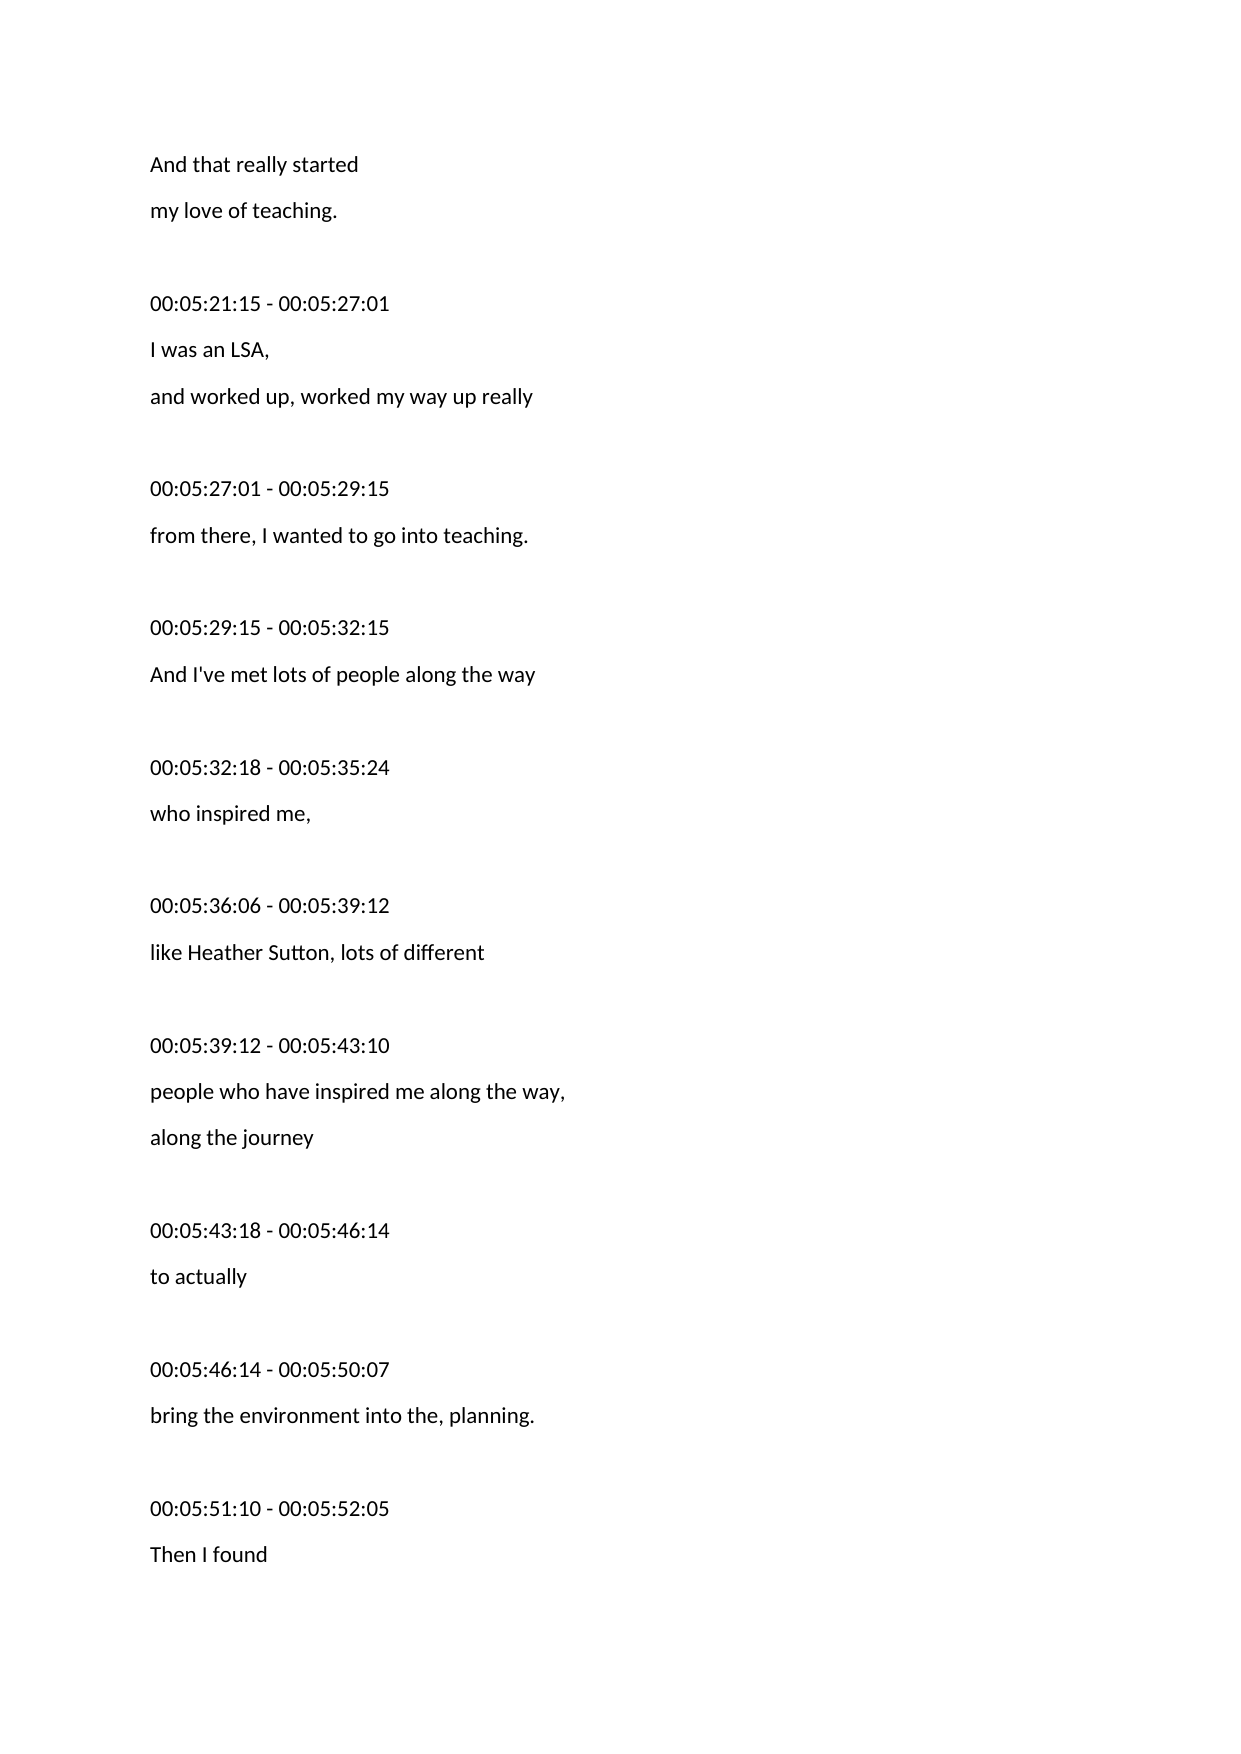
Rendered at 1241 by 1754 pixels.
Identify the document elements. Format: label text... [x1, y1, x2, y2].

text and worked up, worked my way up really [150, 382, 1090, 410]
text like Heather Sutton, lots of different [150, 938, 1090, 966]
text 00:05:39:12 - 00:05:43:10 [150, 1031, 1090, 1059]
text to actually [150, 1262, 1090, 1291]
text 00:05:36:06 - 00:05:39:12 [150, 892, 1090, 920]
text And that really started [150, 150, 1090, 178]
text 00:05:43:18 - 00:05:46:14 [150, 1216, 1090, 1244]
text 00:05:46:14 - 00:05:50:07 [150, 1355, 1090, 1383]
text 00:05:21:15 - 00:05:27:01 [150, 289, 1090, 317]
text I was an LSA, [150, 335, 1090, 363]
text people who have inspired me along the way, [150, 1077, 1090, 1105]
text bring the environment into the, planning. [150, 1402, 1090, 1429]
text 00:05:27:01 - 00:05:29:15 [150, 474, 1090, 502]
text 00:05:51:10 - 00:05:52:05 [150, 1494, 1090, 1522]
text along the journey [150, 1123, 1090, 1151]
text from there, I wanted to go into teaching. [150, 521, 1090, 549]
text 00:05:32:18 - 00:05:35:24 [150, 753, 1090, 781]
text my love of teaching. [150, 196, 1090, 224]
text Then I found [150, 1541, 1090, 1569]
text who inspired me, [150, 799, 1090, 827]
text And I've met lots of people along the way [150, 660, 1090, 688]
text 00:05:29:15 - 00:05:32:15 [150, 613, 1090, 642]
